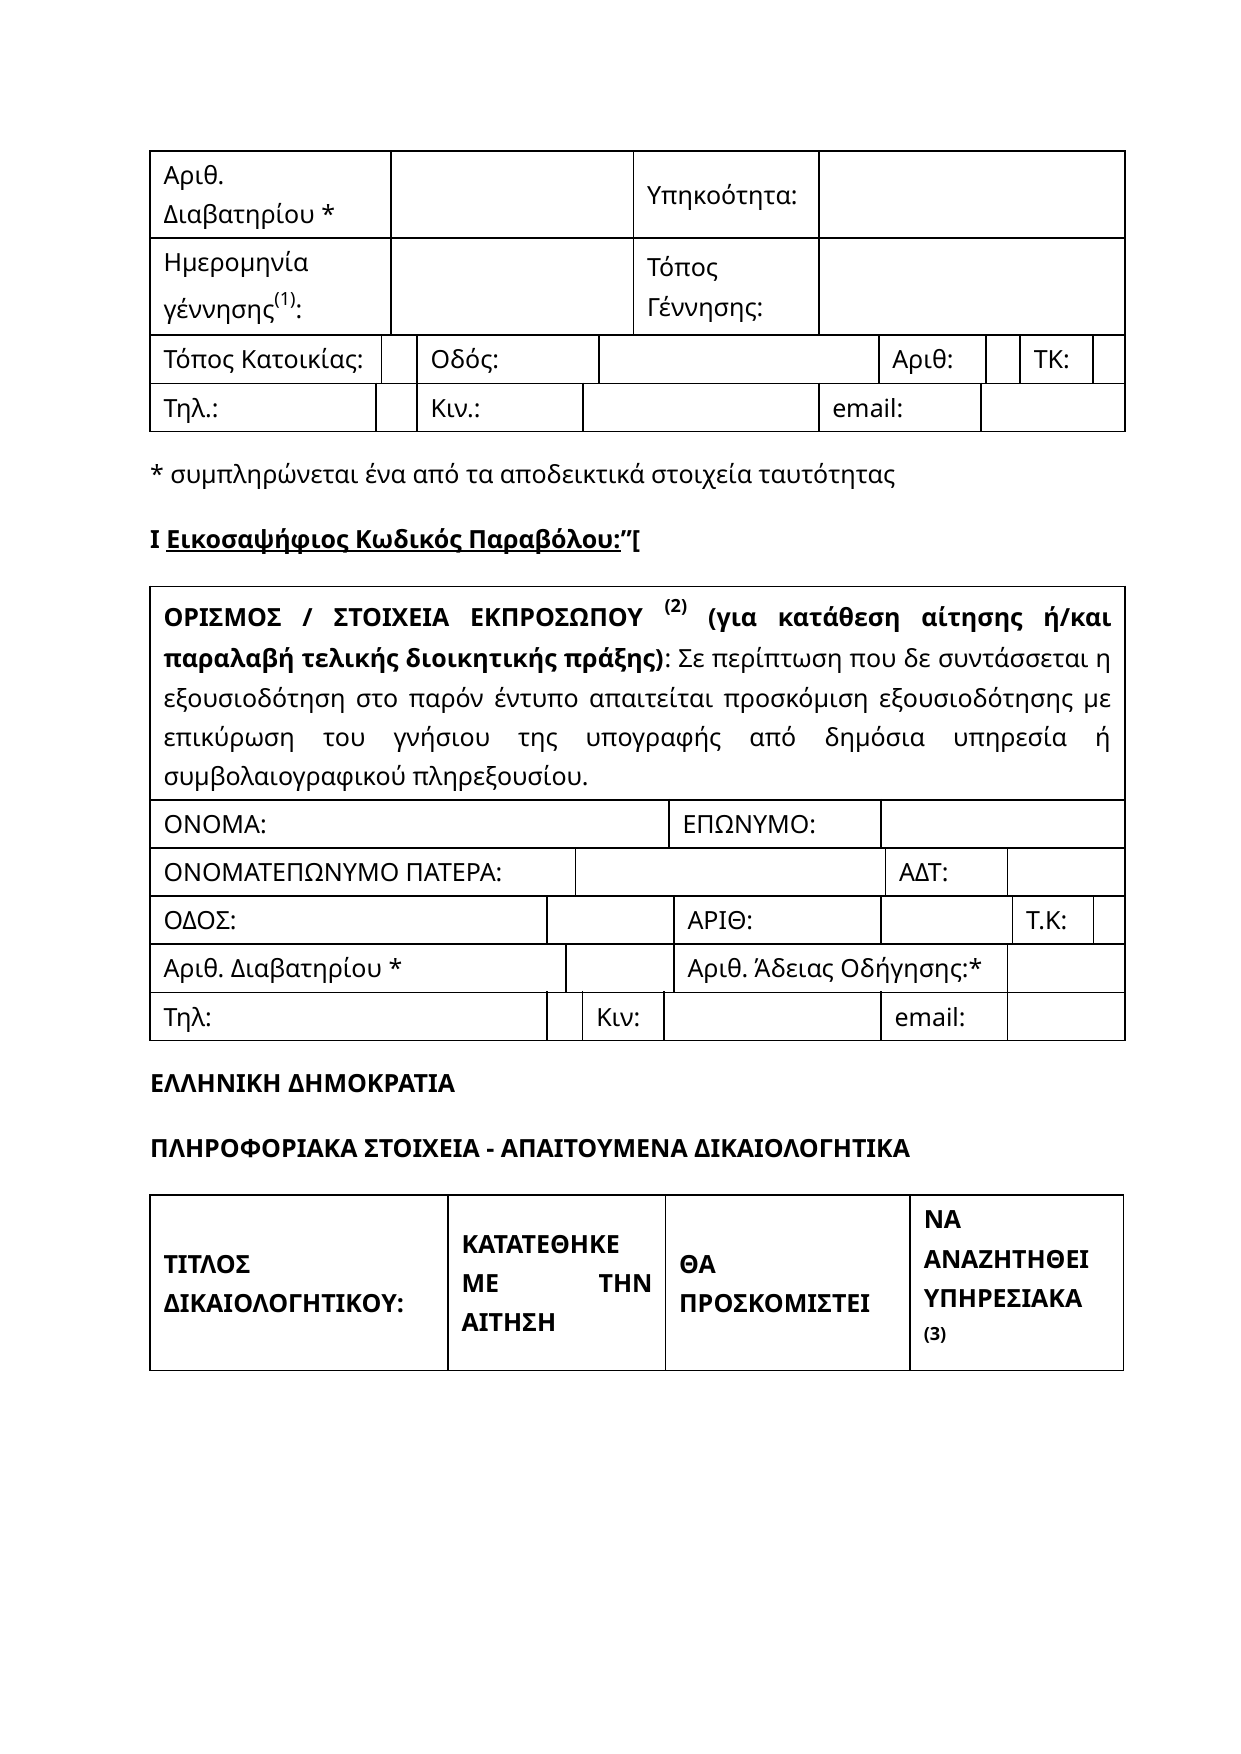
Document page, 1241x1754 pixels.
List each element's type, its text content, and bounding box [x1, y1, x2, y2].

table_cell [982, 384, 1124, 431]
table_header ΚΑΤΑΤΕΘΗΚΕ ΜΕ ΤΗΝ ΑΙΤΗΣΗ [449, 1196, 665, 1370]
table_cell [1008, 945, 1124, 991]
text ΠΛΗΡΟΦΟΡΙΑΚΑ ΣΤΟΙΧΕΙΑ - ΑΠΑΙΤΟΥΜΕΝΑ ΔΙΚΑΙΟΛΟΓΗΤΙΚΑ [150, 1130, 1090, 1164]
table_cell ΟΝΟΜΑΤΕΠΩΝΥΜΟ ΠΑΤΕΡΑ: [151, 849, 575, 895]
table_cell [987, 336, 1019, 382]
table_cell Τ.Κ: [1013, 897, 1093, 943]
table_cell [382, 336, 416, 382]
table_cell [392, 239, 633, 334]
table_cell [882, 897, 1012, 943]
table_cell Τόπος Κατοικίας: [151, 336, 381, 382]
table_cell [1008, 993, 1124, 1039]
text I Εικοσαψήφιος Κωδικός Παραβόλου:”[ [150, 521, 1090, 555]
table_cell [600, 336, 878, 382]
table_cell [1094, 336, 1124, 382]
table_cell Υπηκοότητα: [634, 152, 818, 237]
table_cell [576, 849, 885, 895]
table_cell [377, 384, 416, 431]
table_header ΘΑ ΠΡΟΣΚΟΜΙΣΤΕΙ [666, 1196, 909, 1370]
table_cell [567, 945, 673, 991]
table_cell ΑΔΤ: [886, 849, 1007, 895]
table_cell [548, 897, 673, 943]
table_cell [820, 152, 1124, 237]
table_cell ΑΡΙΘ: [675, 897, 880, 943]
table_cell [392, 152, 633, 237]
table_header ΤΙΤΛΟΣ ΔΙΚΑΙΟΛΟΓΗΤΙΚΟΥ: [151, 1196, 447, 1370]
table_cell ΕΠΩΝΥΜΟ: [670, 801, 880, 847]
table_cell [548, 993, 582, 1039]
table_cell [1094, 897, 1124, 943]
table_cell Κιν: [583, 993, 663, 1039]
table_cell Αριθ. Διαβατηρίου * [151, 945, 565, 991]
table_cell Αριθ: [880, 336, 985, 382]
table_cell [820, 239, 1124, 334]
table_cell Αριθ. Άδειας Οδήγησης:* [675, 945, 1007, 991]
table_cell Τηλ: [151, 993, 546, 1039]
table_header ΝΑ ΑΝΑΖΗΤΗΘΕΙ ΥΠΗΡΕΣΙΑΚΑ (3) [911, 1196, 1123, 1370]
table_cell ΟΔΟΣ: [151, 897, 546, 943]
table_cell Οδός: [418, 336, 598, 382]
text ΕΛΛΗΝΙΚΗ ΔΗΜΟΚΡΑΤΙΑ [150, 1066, 1090, 1100]
text * συμπληρώνεται ένα από τα αποδεικτικά στοιχεία ταυτότητας [150, 457, 1090, 491]
table_cell [882, 801, 1124, 847]
table_cell ΤΚ: [1021, 336, 1092, 382]
table_cell [584, 384, 818, 431]
table_cell email: [882, 993, 1007, 1039]
table_cell Τόπος Γέννησης: [634, 239, 818, 334]
table_cell Ημερομηνία γέννησης(1): [151, 239, 390, 334]
table_cell [1008, 849, 1124, 895]
table_cell email: [820, 384, 980, 431]
table_cell Αριθ. Διαβατηρίου * [151, 152, 390, 237]
table_header ΟΡΙΣΜΟΣ / ΣΤΟΙΧΕΙΑ ΕΚΠΡΟΣΩΠΟΥ (2) (για κατάθεση αίτησης ή/και παραλαβή τελικής διοικητικής πράξης): Σε περίπτωση που δε συντάσσεται η εξουσιοδότηση στο παρόν έντυπο απαιτείται προσκόμιση εξουσιοδότησης με επικύρωση του γνήσιου της υπογραφής από δημόσια υπηρεσία ή συμβολαιογραφικού πληρεξουσίου. [151, 587, 1124, 799]
table_cell Τηλ.: [151, 384, 375, 431]
table_cell ΟΝΟΜΑ: [151, 801, 668, 847]
table_cell Κιν.: [418, 384, 582, 431]
table_cell [665, 993, 880, 1039]
